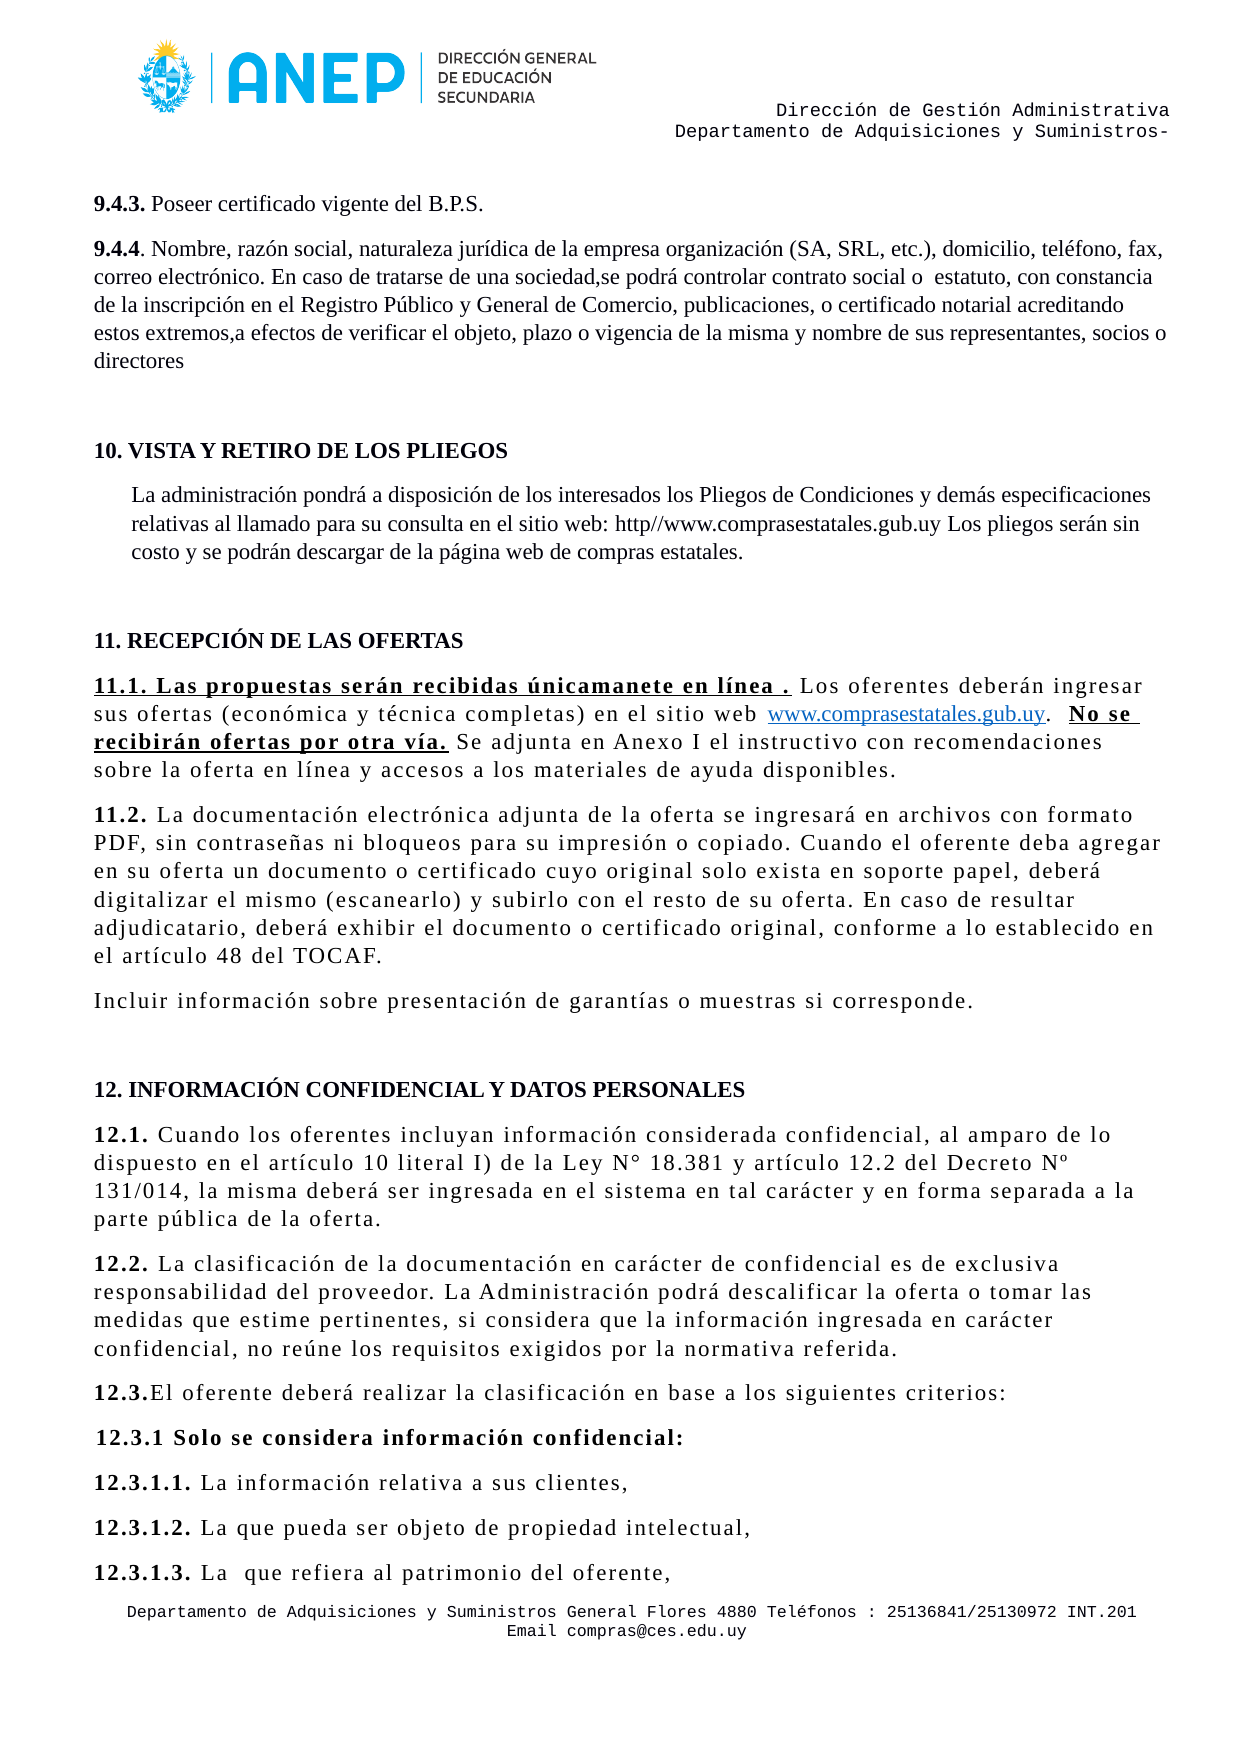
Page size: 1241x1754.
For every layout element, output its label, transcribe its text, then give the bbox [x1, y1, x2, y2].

list 9.4.3. Poseer certificado vigente del B.P.S. [41, 190, 1169, 216]
picture [108, 10, 631, 143]
list 12.3.El oferente deberá realizar la clasificación en base a los siguientes criterios: [49, 1379, 1169, 1406]
list 11.1. Las propuestas serán recibidas únicamanete en línea . Los oferentes deberán ingresar sus ofertas (económica y técnica completas) en el sitio web www.comprasestatales.gub.uy. No se recibirán ofertas por otra vía. Se adjunta en Anexo I el instructivo con recomendaciones sobre la oferta en línea y accesos a los materiales de ayuda disponibles. [49, 672, 1169, 783]
list Incluir información sobre presentación de garantías o muestras si corresponde. [49, 987, 1169, 1013]
list 12.1. Cuando los oferentes incluyan información considerada confidencial, al amparo de lo dispuesto en el artículo 10 literal I) de la Ley N° 18.381 y artículo 12.2 del Decreto Nº 131/014, la misma deberá ser ingresada en el sistema en tal carácter y en forma separada a la parte pública de la oferta. [49, 1121, 1169, 1232]
list 11. RECEPCIÓN DE LAS OFERTAS [56, 627, 1169, 654]
list 10. VISTA Y RETIRO DE LOS PLIEGOS [56, 437, 1169, 463]
list 11.2. La documentación electrónica adjunta de la oferta se ingresará en archivos con formato PDF, sin contraseñas ni bloqueos para su impresión o copiado. Cuando el oferente deba agregar en su oferta un documento o certificado cuyo original solo exista en soporte papel, deberá digitalizar el mismo (escanearlo) y subirlo con el resto de su oferta. En caso de resultar adjudicatario, deberá exhibir el documento o certificado original, conforme a lo establecido en el artículo 48 del TOCAF. [49, 801, 1169, 968]
list 12.3.1.1. La información relativa a sus clientes, [26, 1469, 1169, 1495]
list 12.2. La clasificación de la documentación en carácter de confidencial es de exclusiva responsabilidad del proveedor. La Administración podrá descalificar la oferta o tomar las medidas que estime pertinentes, si considera que la información ingresada en carácter confidencial, no reúne los requisitos exigidos por la normativa referida. [49, 1250, 1169, 1361]
list 12.3.1.3. La que refiera al patrimonio del oferente, [26, 1559, 1169, 1585]
list 12.3.1.2. La que pueda ser objeto de propiedad intelectual, [26, 1514, 1169, 1540]
list 9.4.4. Nombre, razón social, naturaleza jurídica de la empresa organización (SA, SRL, etc.), domicilio, teléfono, fax, correo electrónico. En caso de tratarse de una sociedad,se podrá controlar contrato social o estatuto, con constancia de la inscripción en el Registro Público y General de Comercio, publicaciones, o certificado notarial acreditando estos extremos,a efectos de verificar el objeto, plazo o vigencia de la misma y nombre de sus representantes, socios o directores [41, 235, 1169, 373]
list 12. INFORMACIÓN CONFIDENCIAL Y DATOS PERSONALES [56, 1076, 1169, 1103]
list 12.3.1 Solo se considera información confidencial: [41, 1424, 1169, 1451]
list La administración pondrá a disposición de los interesados los Pliegos de Condiciones y demás especificaciones relativas al llamado para su consulta en el sitio web: http//www.comprasestatales.gub.uy Los pliegos serán sin costo y se podrán descargar de la página web de compras estatales. [94, 482, 1169, 564]
